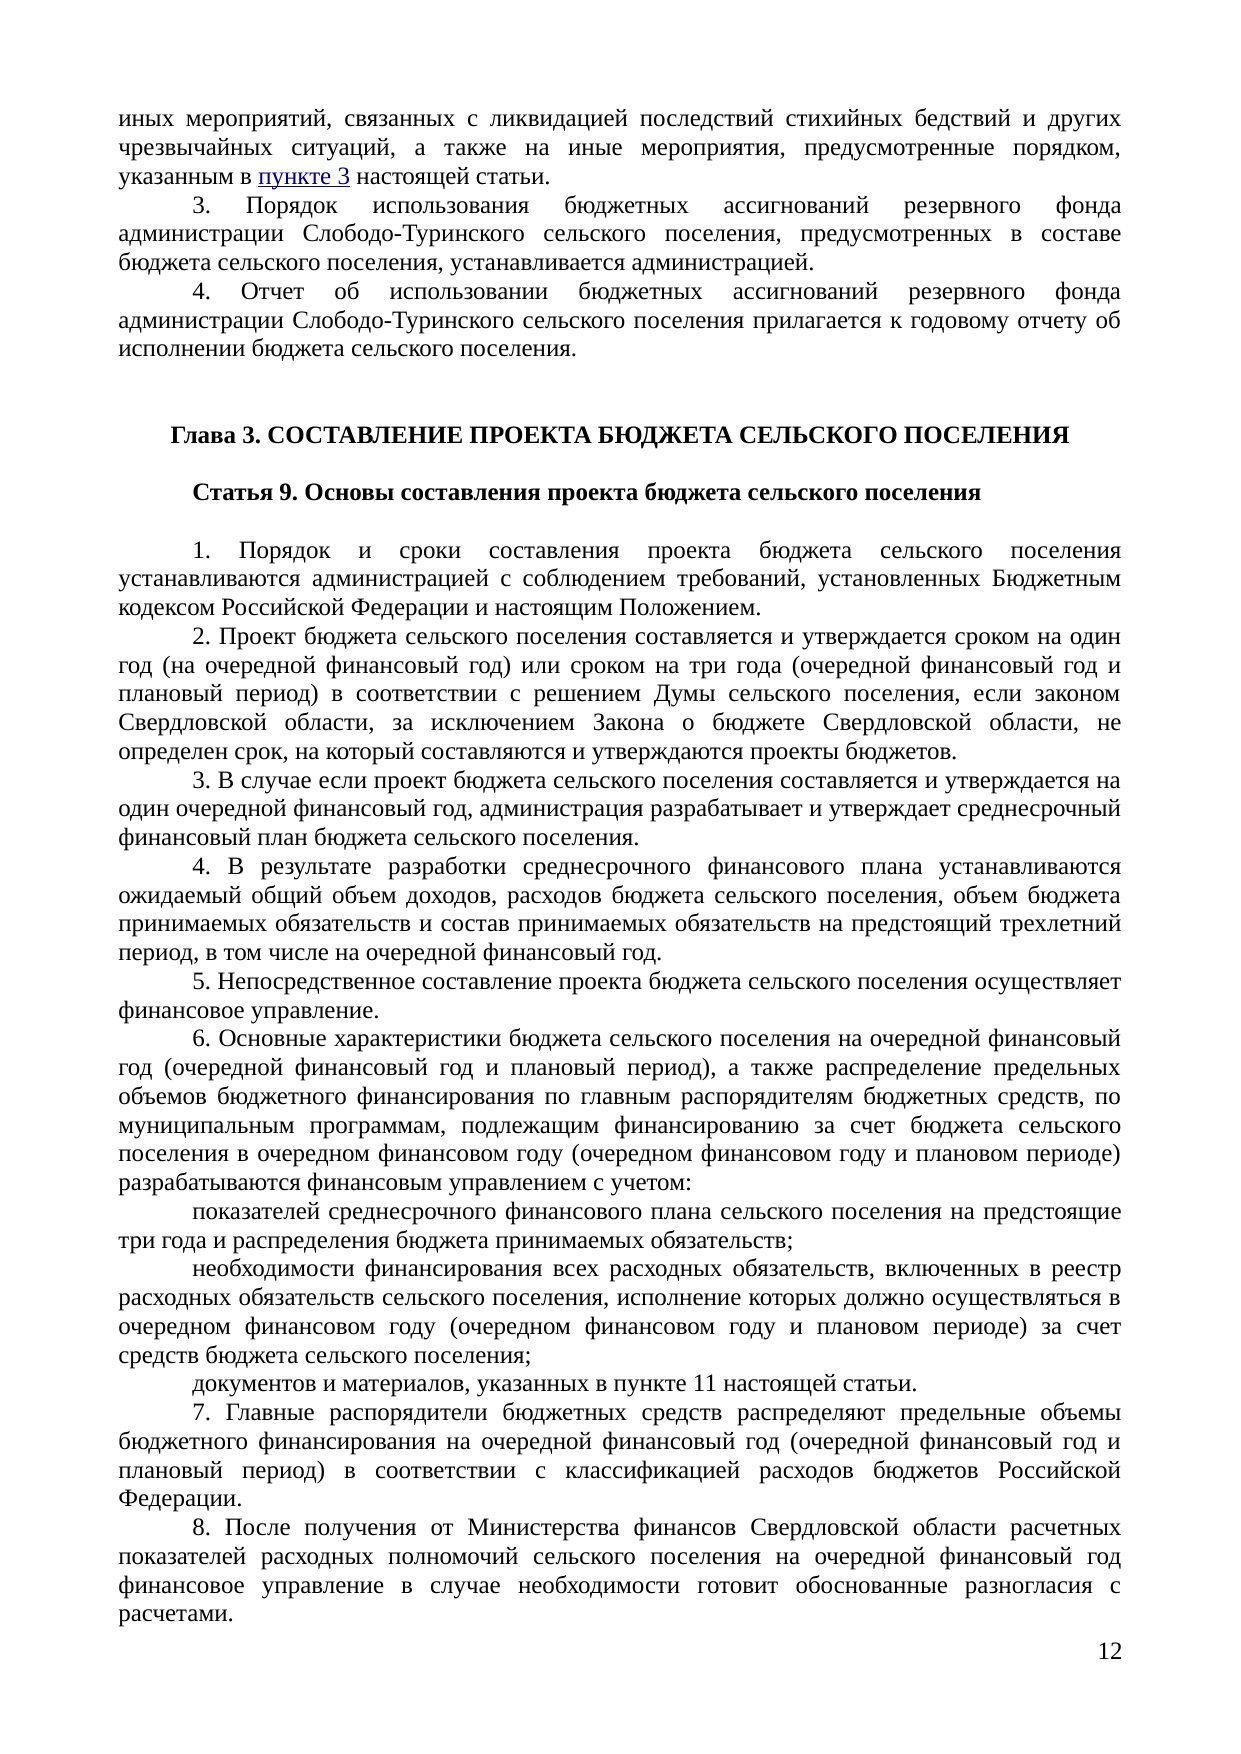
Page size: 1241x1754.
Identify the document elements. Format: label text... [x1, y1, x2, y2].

text 3. Порядок использования бюджетных ассигнований резервного фонда администрации Слободо-Туринского сельского поселения, предусмотренных в составе бюджета сельского поселения, устанавливается администрацией. [118, 190, 1122, 276]
text 5. Непосредственное составление проекта бюджета сельского поселения осуществляет финансовое управление. [118, 966, 1122, 1023]
text Статья 9. Основы составления проекта бюджета сельского поселения [118, 477, 1122, 506]
text 6. Основные характеристики бюджета сельского поселения на очередной финансовый год (очередной финансовый год и плановый период), а также распределение предельных объемов бюджетного финансирования по главным распорядителям бюджетных средств, по муниципальным программам, подлежащим финансированию за счет бюджета сельского поселения в очередном финансовом году (очередном финансовом году и плановом периоде) разрабатываются финансовым управлением с учетом: [118, 1023, 1122, 1196]
text 2. Проект бюджета сельского поселения составляется и утверждается сроком на один год (на очередной финансовый год) или сроком на три года (очередной финансовый год и плановый период) в соответствии с решением Думы сельского поселения, если законом Свердловской области, за исключением Закона о бюджете Свердловской области, не определен срок, на который составляются и утверждаются проекты бюджетов. [118, 621, 1122, 765]
text 3. В случае если проект бюджета сельского поселения составляется и утверждается на один очередной финансовый год, администрация разрабатывает и утверждает среднесрочный финансовый план бюджета сельского поселения. [118, 765, 1122, 851]
text необходимости финансирования всех расходных обязательств, включенных в реестр расходных обязательств сельского поселения, исполнение которых должно осуществляться в очередном финансовом году (очередном финансовом году и плановом периоде) за счет средств бюджета сельского поселения; [118, 1253, 1122, 1368]
text иных мероприятий, связанных с ликвидацией последствий стихийных бедствий и других чрезвычайных ситуаций, а также на иные мероприятия, предусмотренные порядком, указанным в пункте 3 настоящей статьи. [118, 103, 1122, 190]
text 4. В результате разработки среднесрочного финансового плана устанавливаются ожидаемый общий объем доходов, расходов бюджета сельского поселения, объем бюджета принимаемых обязательств и состав принимаемых обязательств на предстоящий трехлетний период, в том числе на очередной финансовый год. [118, 851, 1122, 966]
text документов и материалов, указанных в пункте 11 настоящей статьи. [118, 1368, 1122, 1397]
text 7. Главные распорядители бюджетных средств распределяют предельные объемы бюджетного финансирования на очередной финансовый год (очередной финансовый год и плановый период) в соответствии с классификацией расходов бюджетов Российской Федерации. [118, 1397, 1122, 1512]
text 1. Порядок и сроки составления проекта бюджета сельского поселения устанавливаются администрацией с соблюдением требований, установленных Бюджетным кодексом Российской Федерации и настоящим Положением. [118, 535, 1122, 621]
text 4. Отчет об использовании бюджетных ассигнований резервного фонда администрации Слободо-Туринского сельского поселения прилагается к годовому отчету об исполнении бюджета сельского поселения. [118, 276, 1122, 362]
text Глава 3. СОСТАВЛЕНИЕ ПРОЕКТА БЮДЖЕТА СЕЛЬСКОГО ПОСЕЛЕНИЯ [118, 420, 1122, 448]
text 8. После получения от Министерства финансов Свердловской области расчетных показателей расходных полномочий сельского поселения на очередной финансовый год финансовое управление в случае необходимости готовит обоснованные разногласия с расчетами. [118, 1512, 1122, 1627]
text показателей среднесрочного финансового плана сельского поселения на предстоящие три года и распределения бюджета принимаемых обязательств; [118, 1196, 1122, 1253]
